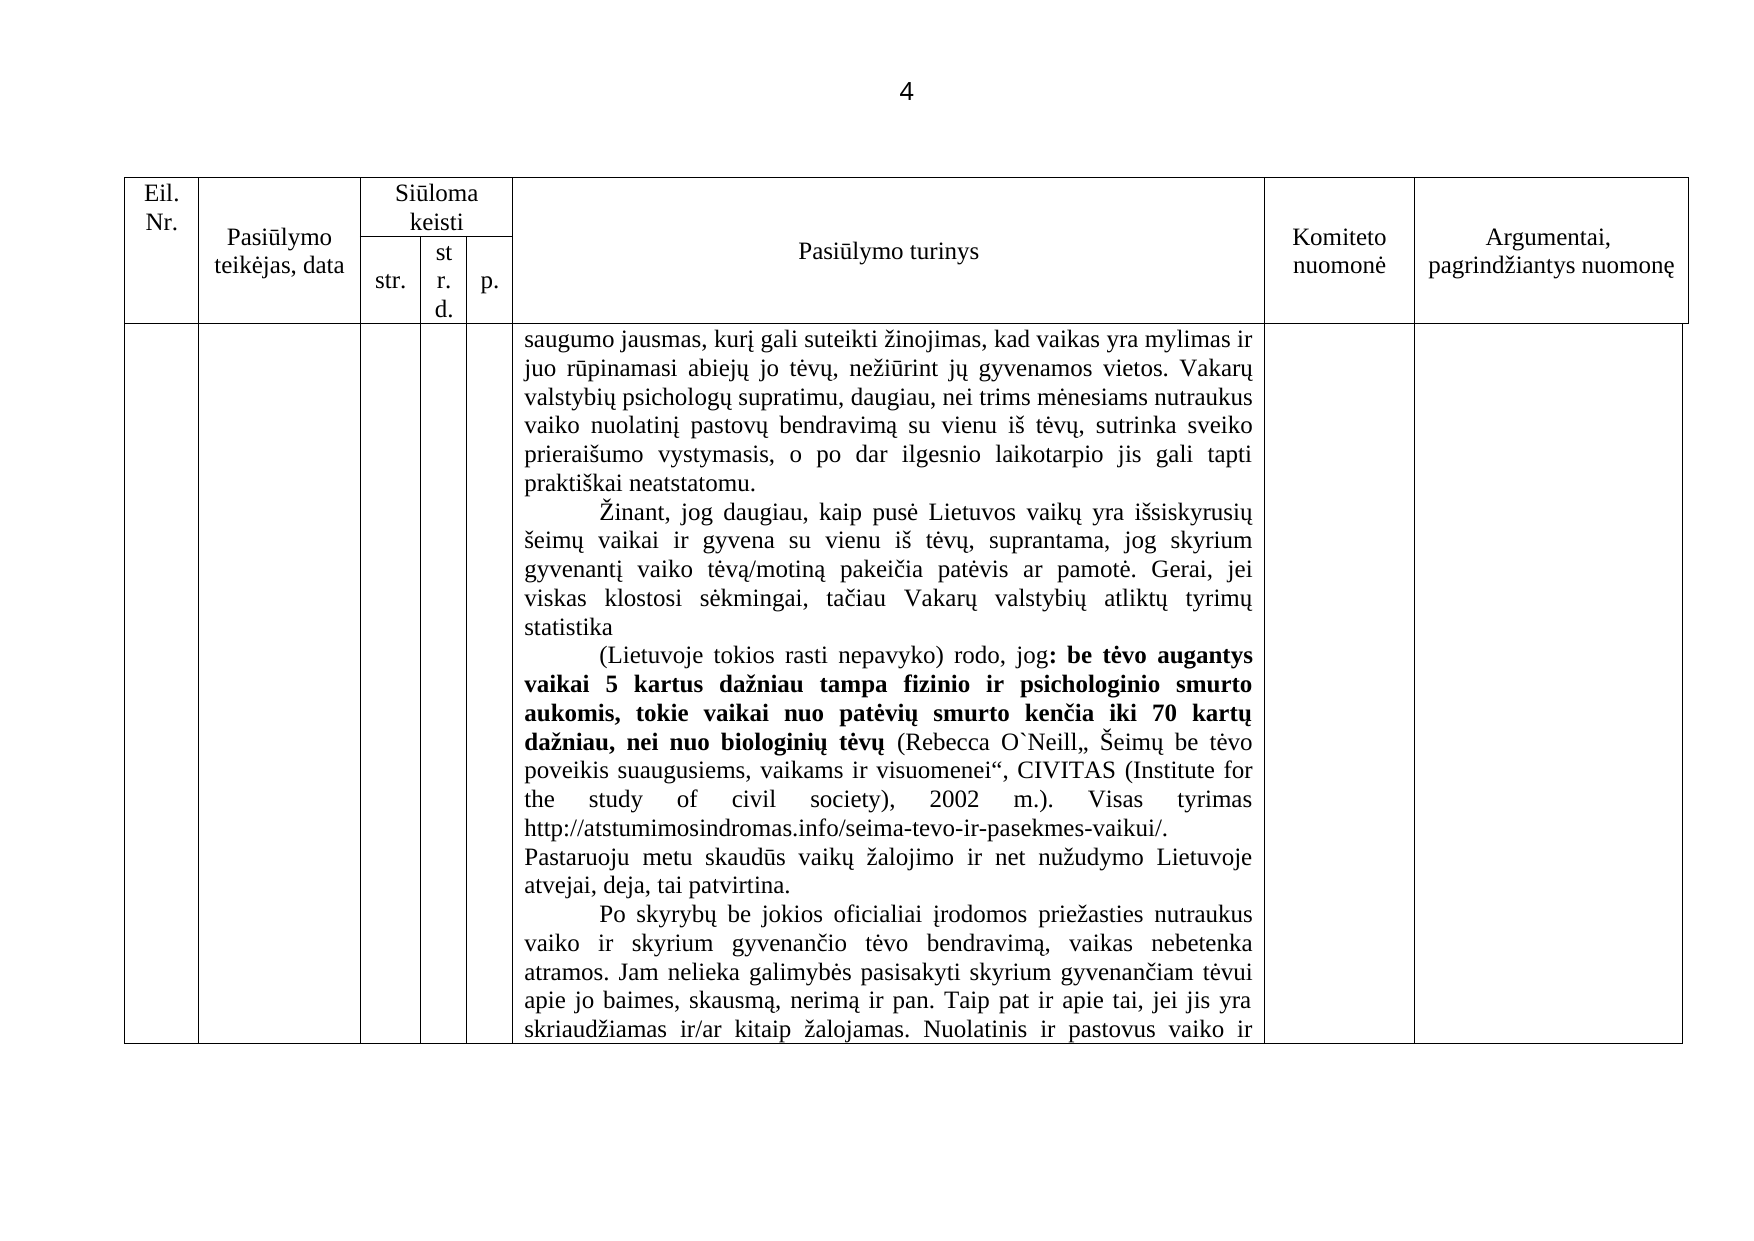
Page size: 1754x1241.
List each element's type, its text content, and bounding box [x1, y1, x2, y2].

table_header Siūloma keisti [361, 178, 512, 236]
table_cell [199, 324, 360, 1043]
table_header Komiteto nuomonė [1265, 178, 1414, 323]
table_cell [1265, 324, 1414, 1043]
table_cell [1683, 324, 1688, 1043]
table_cell saugumo jausmas, kurį gali suteikti žinojimas, kad vaikas yra mylimas ir juo rūpinamasi abiejų jo tėvų, nežiūrint jų gyvenamos vietos. Vakarų valstybių psichologų supratimu, daugiau, nei trims mėnesiams nutraukus vaiko nuolatinį pastovų bendravimą su vienu iš tėvų, sutrinka sveiko prieraišumo vystymasis, o po dar ilgesnio laikotarpio jis gali tapti praktiškai neatstatomu. Žinant, jog daugiau, kaip pusė Lietuvos vaikų yra išsiskyrusių šeimų vaikai ir gyvena su vienu iš tėvų, suprantama, jog skyrium gyvenantį vaiko tėvą/motiną pakeičia patėvis ar pamotė. Gerai, jei viskas klostosi sėkmingai, tačiau Vakarų valstybių atliktų tyrimų statistika (Lietuvoje tokios rasti nepavyko) rodo, jog: be tėvo augantys vaikai 5 kartus dažniau tampa fizinio ir psichologinio smurto aukomis, tokie vaikai nuo patėvių smurto kenčia iki 70 kartų dažniau, nei nuo biologinių tėvų (Rebecca O`Neill„ Šeimų be tėvo poveikis suaugusiems, vaikams ir visuomenei“, CIVITAS (Institute for the study of civil society), 2002 m.). Visas tyrimas http://atstumimosindromas.info/seima-tevo-ir-pasekmes-vaikui/. Pastaruoju metu skaudūs vaikų žalojimo ir net nužudymo Lietuvoje atvejai, deja, tai patvirtina. Po skyrybų be jokios oficialiai įrodomos priežasties nutraukus vaiko ir skyrium gyvenančio tėvo bendravimą, vaikas nebetenka atramos. Jam nelieka galimybės pasisakyti skyrium gyvenančiam tėvui apie jo baimes, skausmą, nerimą ir pan. Taip pat ir apie tai, jei jis yra skriaudžiamas ir/ar kitaip žalojamas. Nuolatinis ir pastovus vaiko ir [513, 324, 1264, 1043]
table_cell str. d. [421, 237, 466, 323]
table_header Pasiūlymo teikėjas, data [199, 178, 360, 323]
table_cell [1415, 324, 1682, 1043]
table_cell p. [467, 237, 512, 323]
table_header Argumentai, pagrindžiantys nuomonę [1415, 178, 1688, 323]
table_cell [467, 324, 512, 1043]
table_header Pasiūlymo turinys [513, 178, 1264, 323]
table_header Eil. Nr. [125, 178, 198, 323]
table_cell [421, 324, 466, 1043]
table_cell str. [361, 237, 420, 323]
table_cell [125, 324, 198, 1043]
table_cell [361, 324, 420, 1043]
